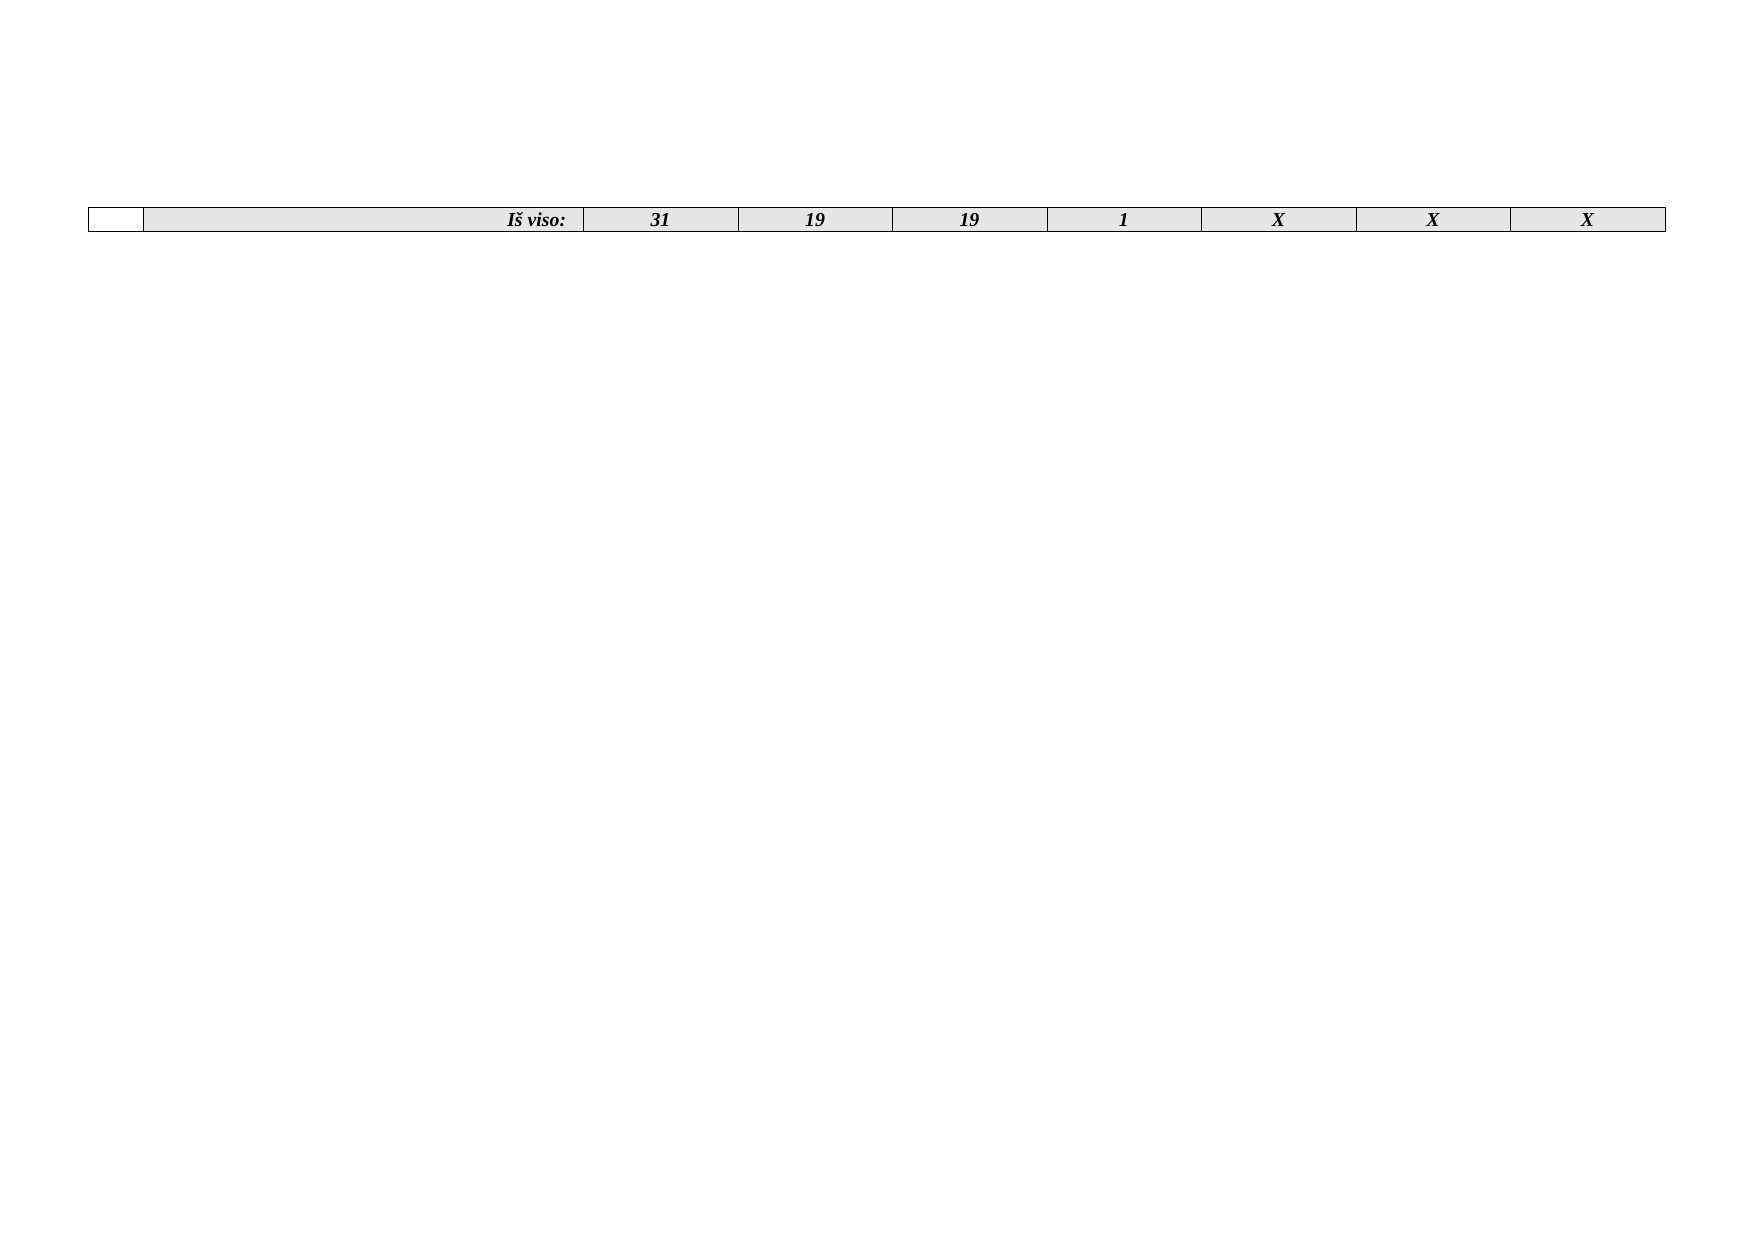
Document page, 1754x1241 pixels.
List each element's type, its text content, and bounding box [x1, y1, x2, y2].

table_cell 31 [584, 208, 738, 231]
table_cell X [1511, 208, 1665, 231]
table_cell X [1202, 208, 1356, 231]
table_cell X [1357, 208, 1510, 231]
table_cell 19 [893, 208, 1047, 231]
table_cell Iš viso: [144, 208, 583, 231]
table_cell 1 [1048, 208, 1201, 231]
table_cell [89, 208, 143, 231]
table_cell 19 [739, 208, 892, 231]
